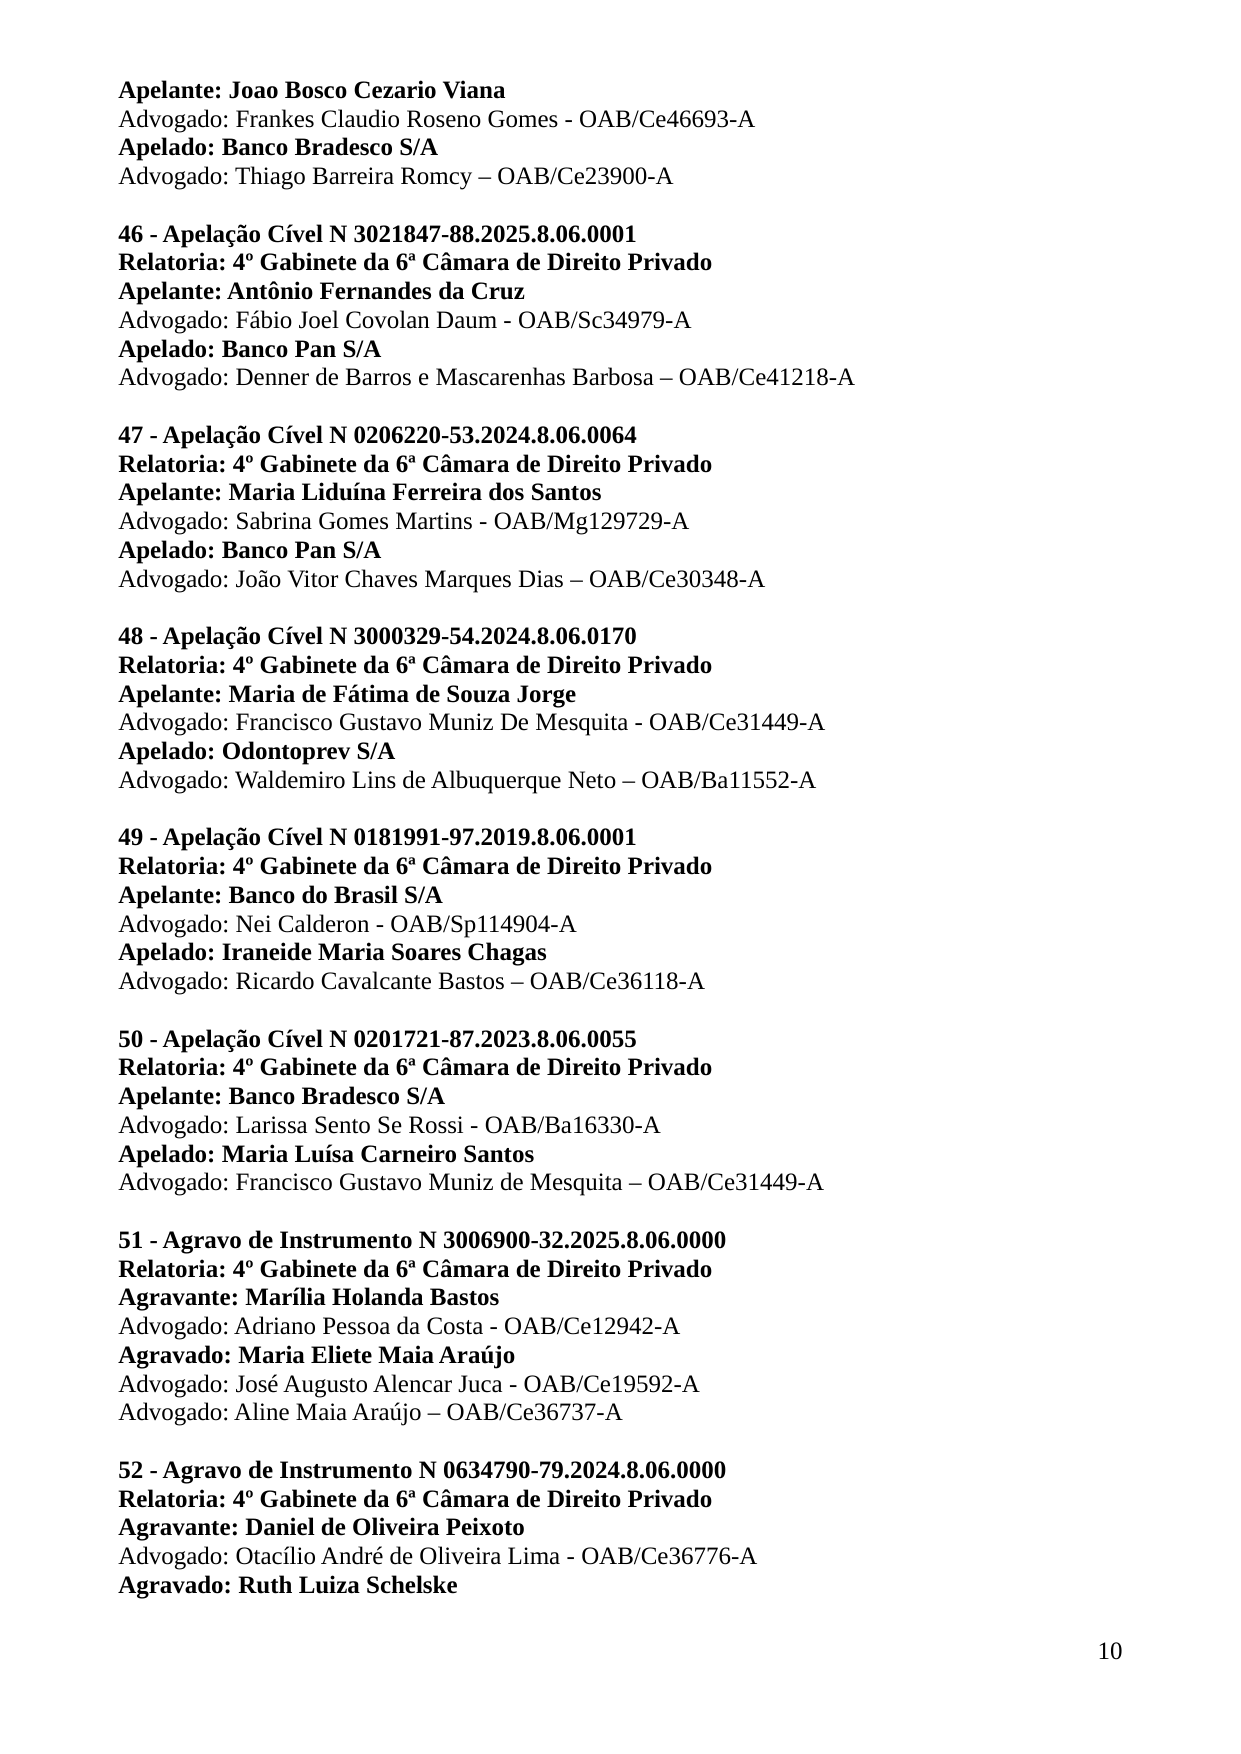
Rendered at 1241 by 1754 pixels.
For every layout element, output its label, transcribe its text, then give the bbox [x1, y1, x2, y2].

text 49 - Apelação Cível N 0181991-97.2019.8.06.0001 Relatoria: 4º Gabinete da 6ª Câmara de Direito Privado Apelante: Banco do Brasil S/A Advogado: Nei Calderon - OAB/Sp114904-A Apelado: Iraneide Maria Soares Chagas Advogado: Ricardo Cavalcante Bastos – OAB/Ce36118-A [118, 794, 1122, 995]
text 52 - Agravo de Instrumento N 0634790-79.2024.8.06.0000 Relatoria: 4º Gabinete da 6ª Câmara de Direito Privado Agravante: Daniel de Oliveira Peixoto Advogado: Otacílio André de Oliveira Lima - OAB/Ce36776-A Agravado: Ruth Luiza Schelske [118, 1426, 1122, 1599]
text 50 - Apelação Cível N 0201721-87.2023.8.06.0055 Relatoria: 4º Gabinete da 6ª Câmara de Direito Privado Apelante: Banco Bradesco S/A Advogado: Larissa Sento Se Rossi - OAB/Ba16330-A Apelado: Maria Luísa Carneiro Santos Advogado: Francisco Gustavo Muniz de Mesquita – OAB/Ce31449-A 51 - Agravo de Instrumento N 3006900-32.2025.8.06.0000 Relatoria: 4º Gabinete da 6ª Câmara de Direito Privado Agravante: Marília Holanda Bastos Advogado: Adriano Pessoa da Costa - OAB/Ce12942-A Agravado: Maria Eliete Maia Araújo Advogado: José Augusto Alencar Juca - OAB/Ce19592-A Advogado: Aline Maia Araújo – OAB/Ce36737-A [118, 995, 1122, 1426]
text 47 - Apelação Cível N 0206220-53.2024.8.06.0064 Relatoria: 4º Gabinete da 6ª Câmara de Direito Privado Apelante: Maria Liduína Ferreira dos Santos Advogado: Sabrina Gomes Martins - OAB/Mg129729-A Apelado: Banco Pan S/A Advogado: João Vitor Chaves Marques Dias – OAB/Ce30348-A [118, 391, 1122, 592]
text 48 - Apelação Cível N 3000329-54.2024.8.06.0170 Relatoria: 4º Gabinete da 6ª Câmara de Direito Privado Apelante: Maria de Fátima de Souza Jorge Advogado: Francisco Gustavo Muniz De Mesquita - OAB/Ce31449-A Apelado: Odontoprev S/A Advogado: Waldemiro Lins de Albuquerque Neto – OAB/Ba11552-A [118, 592, 1122, 794]
text 46 - Apelação Cível N 3021847-88.2025.8.06.0001 Relatoria: 4º Gabinete da 6ª Câmara de Direito Privado Apelante: Antônio Fernandes da Cruz Advogado: Fábio Joel Covolan Daum - OAB/Sc34979-A Apelado: Banco Pan S/A Advogado: Denner de Barros e Mascarenhas Barbosa – OAB/Ce41218-A [118, 190, 1122, 391]
text Apelante: Joao Bosco Cezario Viana Advogado: Frankes Claudio Roseno Gomes - OAB/Ce46693-A Apelado: Banco Bradesco S/A Advogado: Thiago Barreira Romcy – OAB/Ce23900-A [118, 75, 1122, 190]
